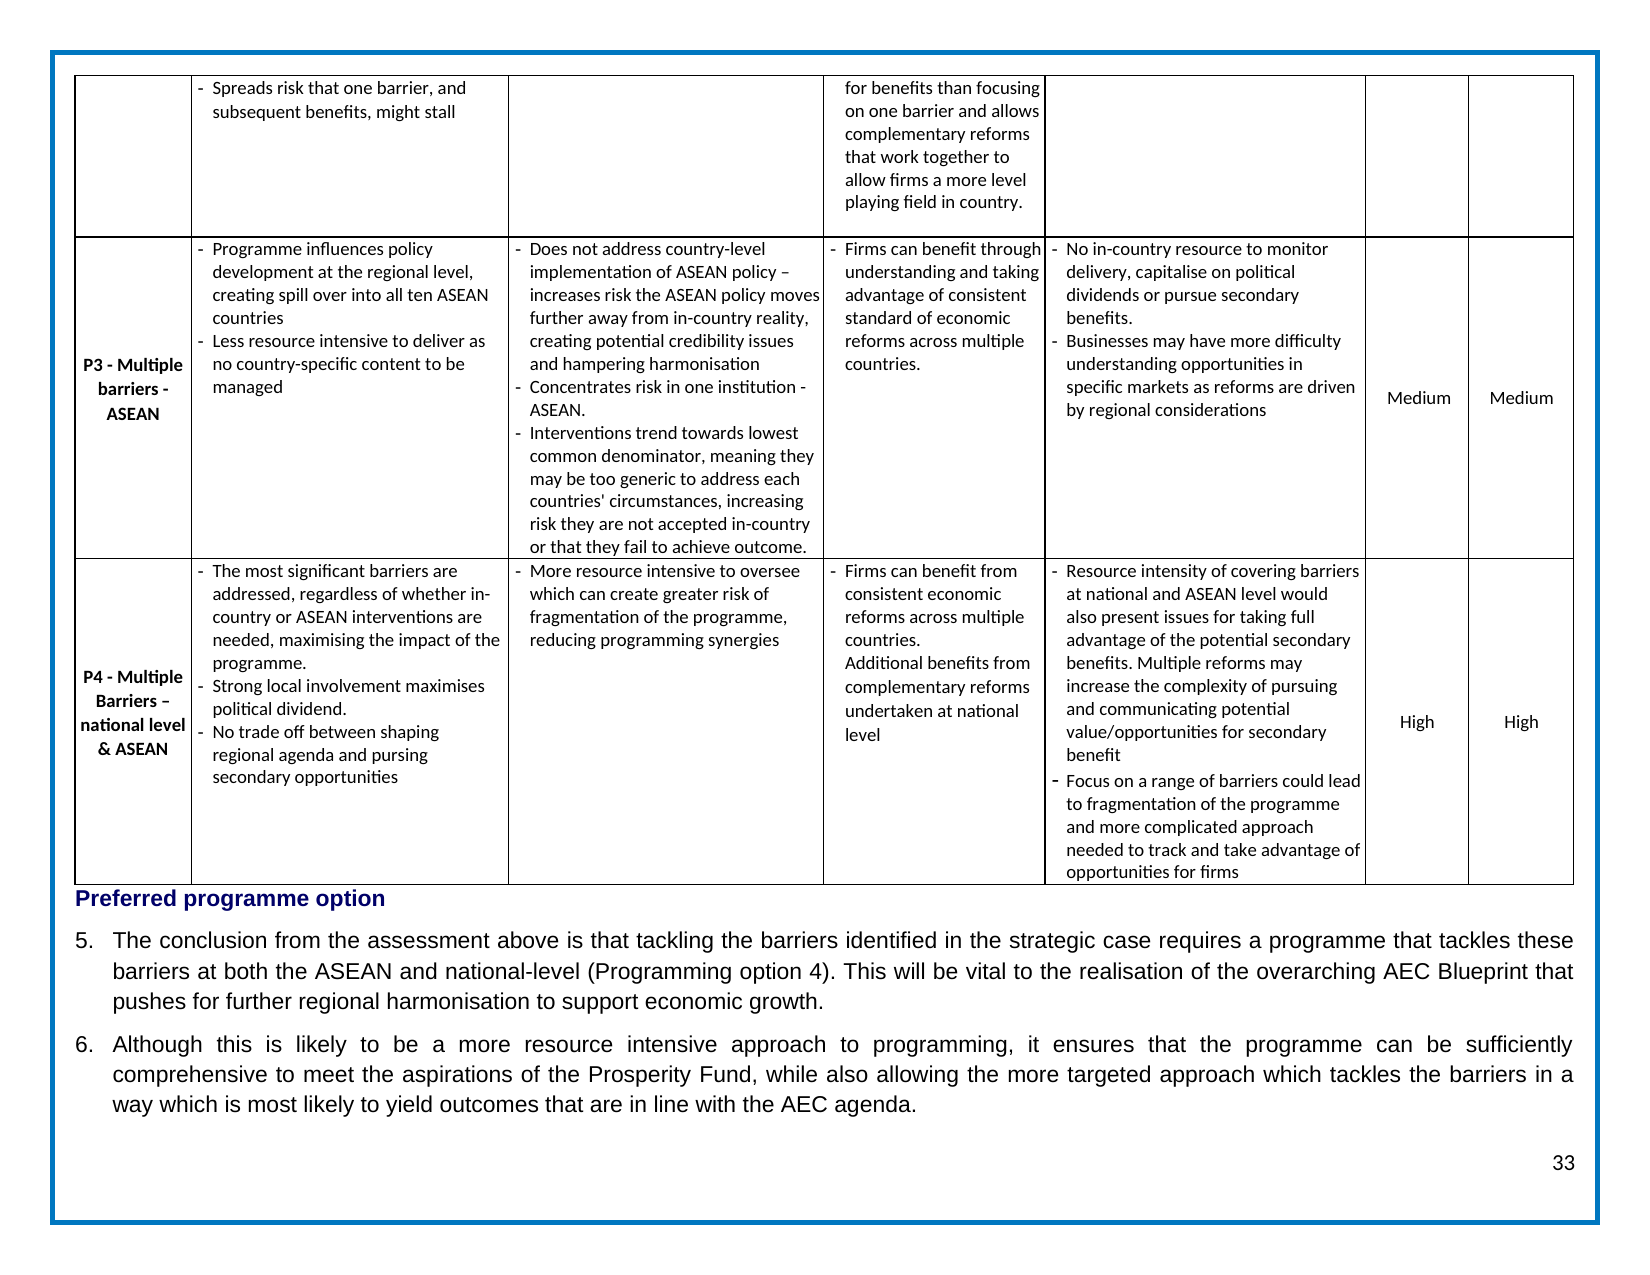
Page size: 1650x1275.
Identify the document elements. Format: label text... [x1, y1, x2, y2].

table_cell High [1469, 559, 1573, 884]
list The conclusion from the assessment above is that tackling the barriers identified in the strategic case requires a programme that tackles these barriers at both the ASEAN and national-level (Programming option 4). This will be vital to the realisation of the overarching AEC Blueprint that pushes for further regional harmonisation to support economic growth. [75, 927, 1575, 1014]
table_cell [1046, 76, 1365, 236]
subtitle Preferred programme option [75, 885, 1575, 911]
table_cell Firms can benefit through understanding and taking advantage of consistent standard of economic reforms across multiple countries. [824, 238, 1044, 558]
table_cell Spreads risk that one barrier, and subsequent benefits, might stall [192, 76, 508, 236]
table_cell for benefits than focusing on one barrier and allows complementary reforms that work together to allow firms a more level playing field in country. [824, 76, 1044, 236]
table_cell Programme influences policy development at the regional level, creating spill over into all ten ASEAN countries Less resource intensive to deliver as no country-specific content to be managed [192, 238, 508, 558]
table_cell Does not address country-level implementation of ASEAN policy – increases risk the ASEAN policy moves further away from in-country reality, creating potential credibility issues and hampering harmonisation Concentrates risk in one institution - ASEAN. Interventions trend towards lowest common denominator, meaning they may be too generic to address each countries' circumstances, increasing risk they are not accepted in-country or that they fail to achieve outcome. [509, 238, 823, 558]
table_cell Firms can benefit from consistent economic reforms across multiple countries. Additional benefits from complementary reforms undertaken at national level [824, 559, 1044, 884]
table_cell P4 - Multiple Barriers – national level & ASEAN [76, 559, 191, 884]
table_cell No in-country resource to monitor delivery, capitalise on political dividends or pursue secondary benefits. Businesses may have more difficulty understanding opportunities in specific markets as reforms are driven by regional considerations [1046, 238, 1365, 558]
table_cell Medium [1366, 238, 1468, 558]
list Although this is likely to be a more resource intensive approach to programming, it ensures that the programme can be sufficiently comprehensive to meet the aspirations of the Prosperity Fund, while also allowing the more targeted approach which tackles the barriers in a way which is most likely to yield outcomes that are in line with the AEC agenda. [75, 1031, 1575, 1117]
table_cell P3 - Multiple barriers - ASEAN [76, 238, 191, 558]
table_cell [509, 76, 823, 236]
table_cell [1366, 76, 1468, 236]
table_cell [76, 76, 191, 236]
table_cell The most significant barriers are addressed, regardless of whether in-country or ASEAN interventions are needed, maximising the impact of the programme. Strong local involvement maximises political dividend. No trade off between shaping regional agenda and pursing secondary opportunities [192, 559, 508, 884]
table_cell [1469, 76, 1573, 236]
table_cell Resource intensity of covering barriers at national and ASEAN level would also present issues for taking full advantage of the potential secondary benefits. Multiple reforms may increase the complexity of pursuing and communicating potential value/opportunities for secondary benefit Focus on a range of barriers could lead to fragmentation of the programme and more complicated approach needed to track and take advantage of opportunities for firms [1046, 559, 1365, 884]
table_cell High [1366, 559, 1468, 884]
table_cell Medium [1469, 238, 1573, 558]
table_cell More resource intensive to oversee which can create greater risk of fragmentation of the programme, reducing programming synergies [509, 559, 823, 884]
